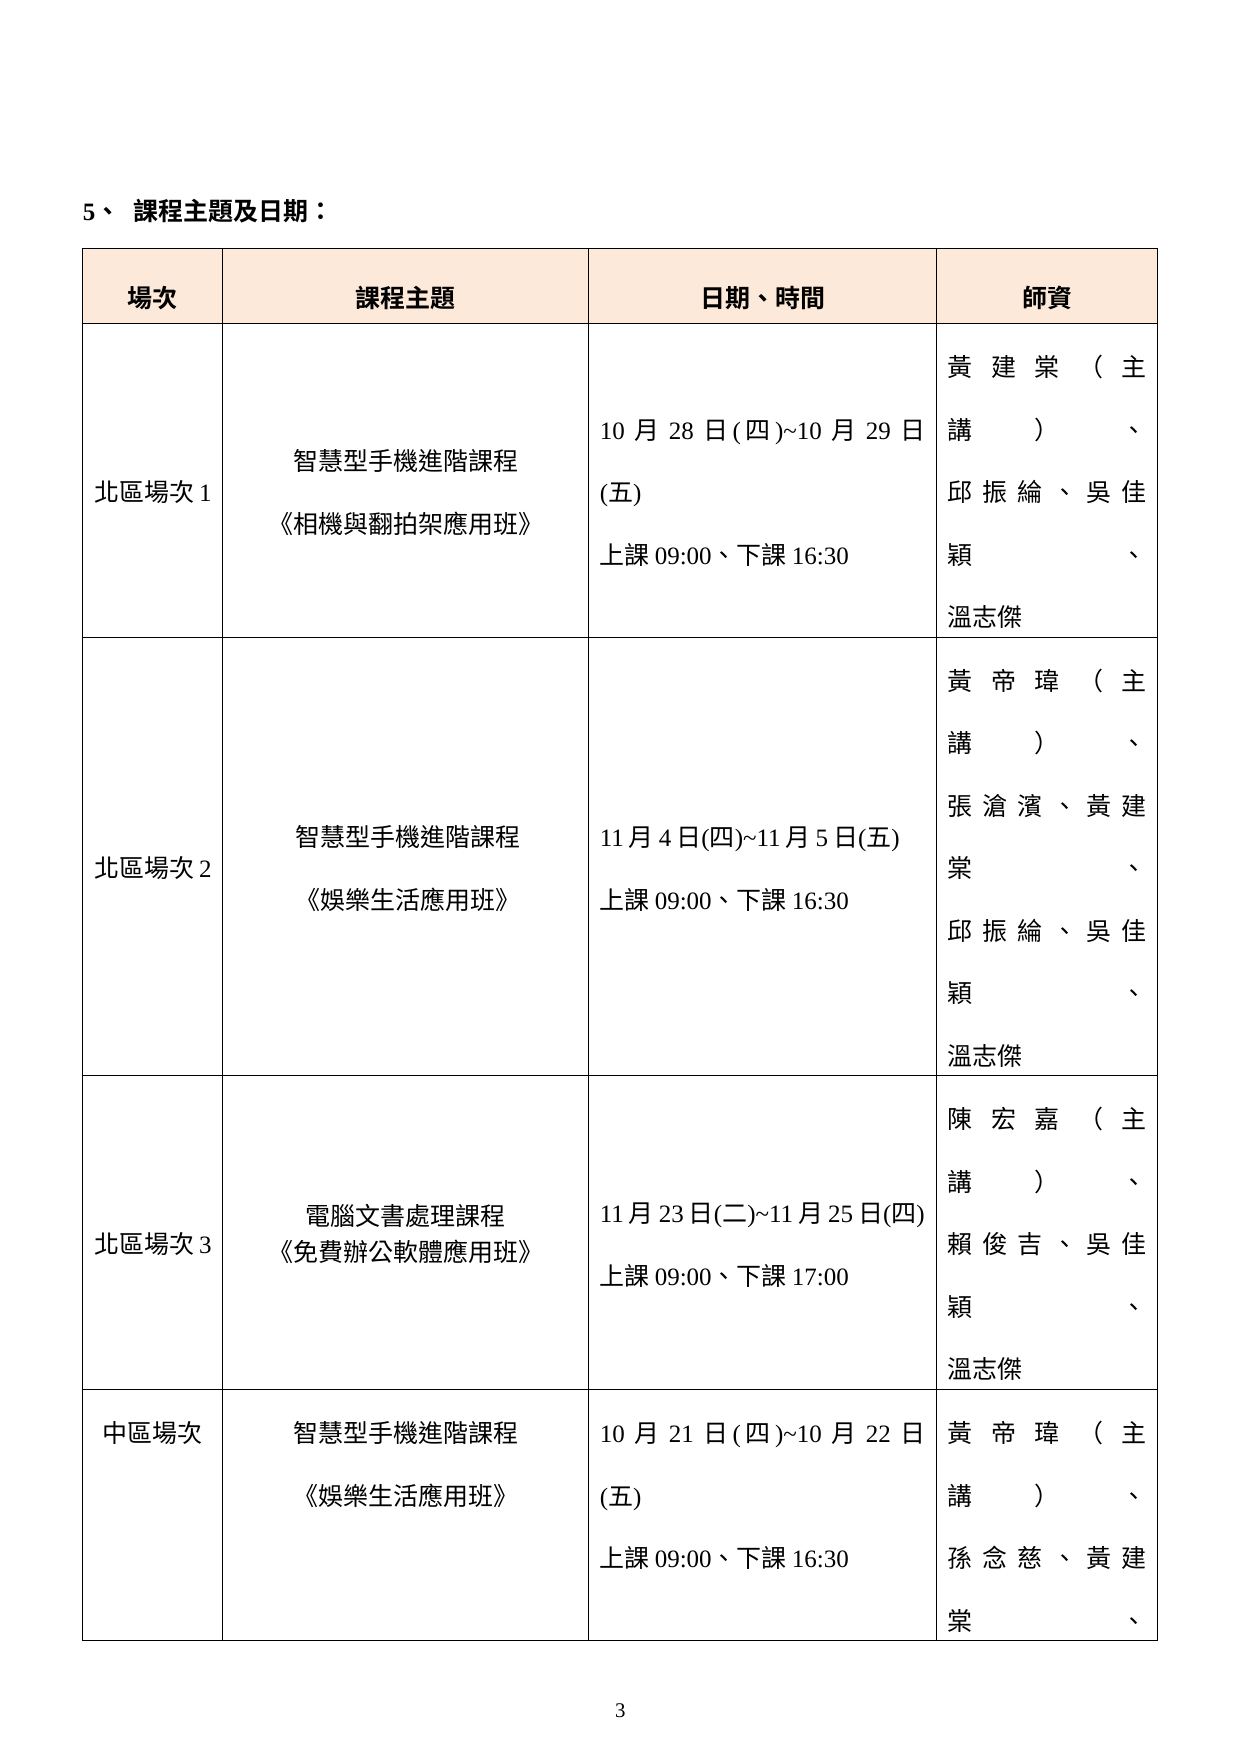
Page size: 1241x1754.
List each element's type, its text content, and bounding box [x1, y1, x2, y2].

table_cell 11月23日(二)~11月25日(四) 上課09:00、下課17:00 [589, 1076, 936, 1389]
table_cell 10月28日(四)~10月29日(五) 上課09:00、下課16:30 [589, 324, 936, 637]
table_cell 陳宏嘉（主講）、 賴俊吉、吳佳穎、 溫志傑 [937, 1076, 1157, 1389]
table_header 師資 [937, 249, 1157, 323]
table_cell 智慧型手機進階課程 《娛樂生活應用班》 [223, 1390, 588, 1640]
table_cell 電腦文書處理課程 《免費辦公軟體應用班》 [223, 1076, 588, 1389]
table_cell 黃帝瑋（主講）、 張滄濱、黃建棠、 邱振綸、吳佳穎、 溫志傑 [937, 638, 1157, 1075]
table_cell 北區場次1 [83, 324, 222, 637]
table_cell 黃帝瑋（主講）、 孫念慈、黃建棠、 [937, 1390, 1157, 1640]
table_header 日期、時間 [589, 249, 936, 323]
table_cell 黃建棠（主講）、 邱振綸、吳佳穎、 溫志傑 [937, 324, 1157, 637]
table_cell 北區場次3 [83, 1076, 222, 1389]
table_cell 11月4日(四)~11月5日(五) 上課09:00、下課16:30 [589, 638, 936, 1075]
table_cell 智慧型手機進階課程 《娛樂生活應用班》 [223, 638, 588, 1075]
list 課程主題及日期： [83, 168, 1181, 230]
table_cell 北區場次2 [83, 638, 222, 1075]
table_header 課程主題 [223, 249, 588, 323]
table_cell 智慧型手機進階課程 《相機與翻拍架應用班》 [223, 324, 588, 637]
table_header 場次 [83, 249, 222, 323]
table_cell 10月21日(四)~10月22日(五) 上課09:00、下課16:30 [589, 1390, 936, 1640]
table_cell 中區場次 [83, 1390, 222, 1640]
